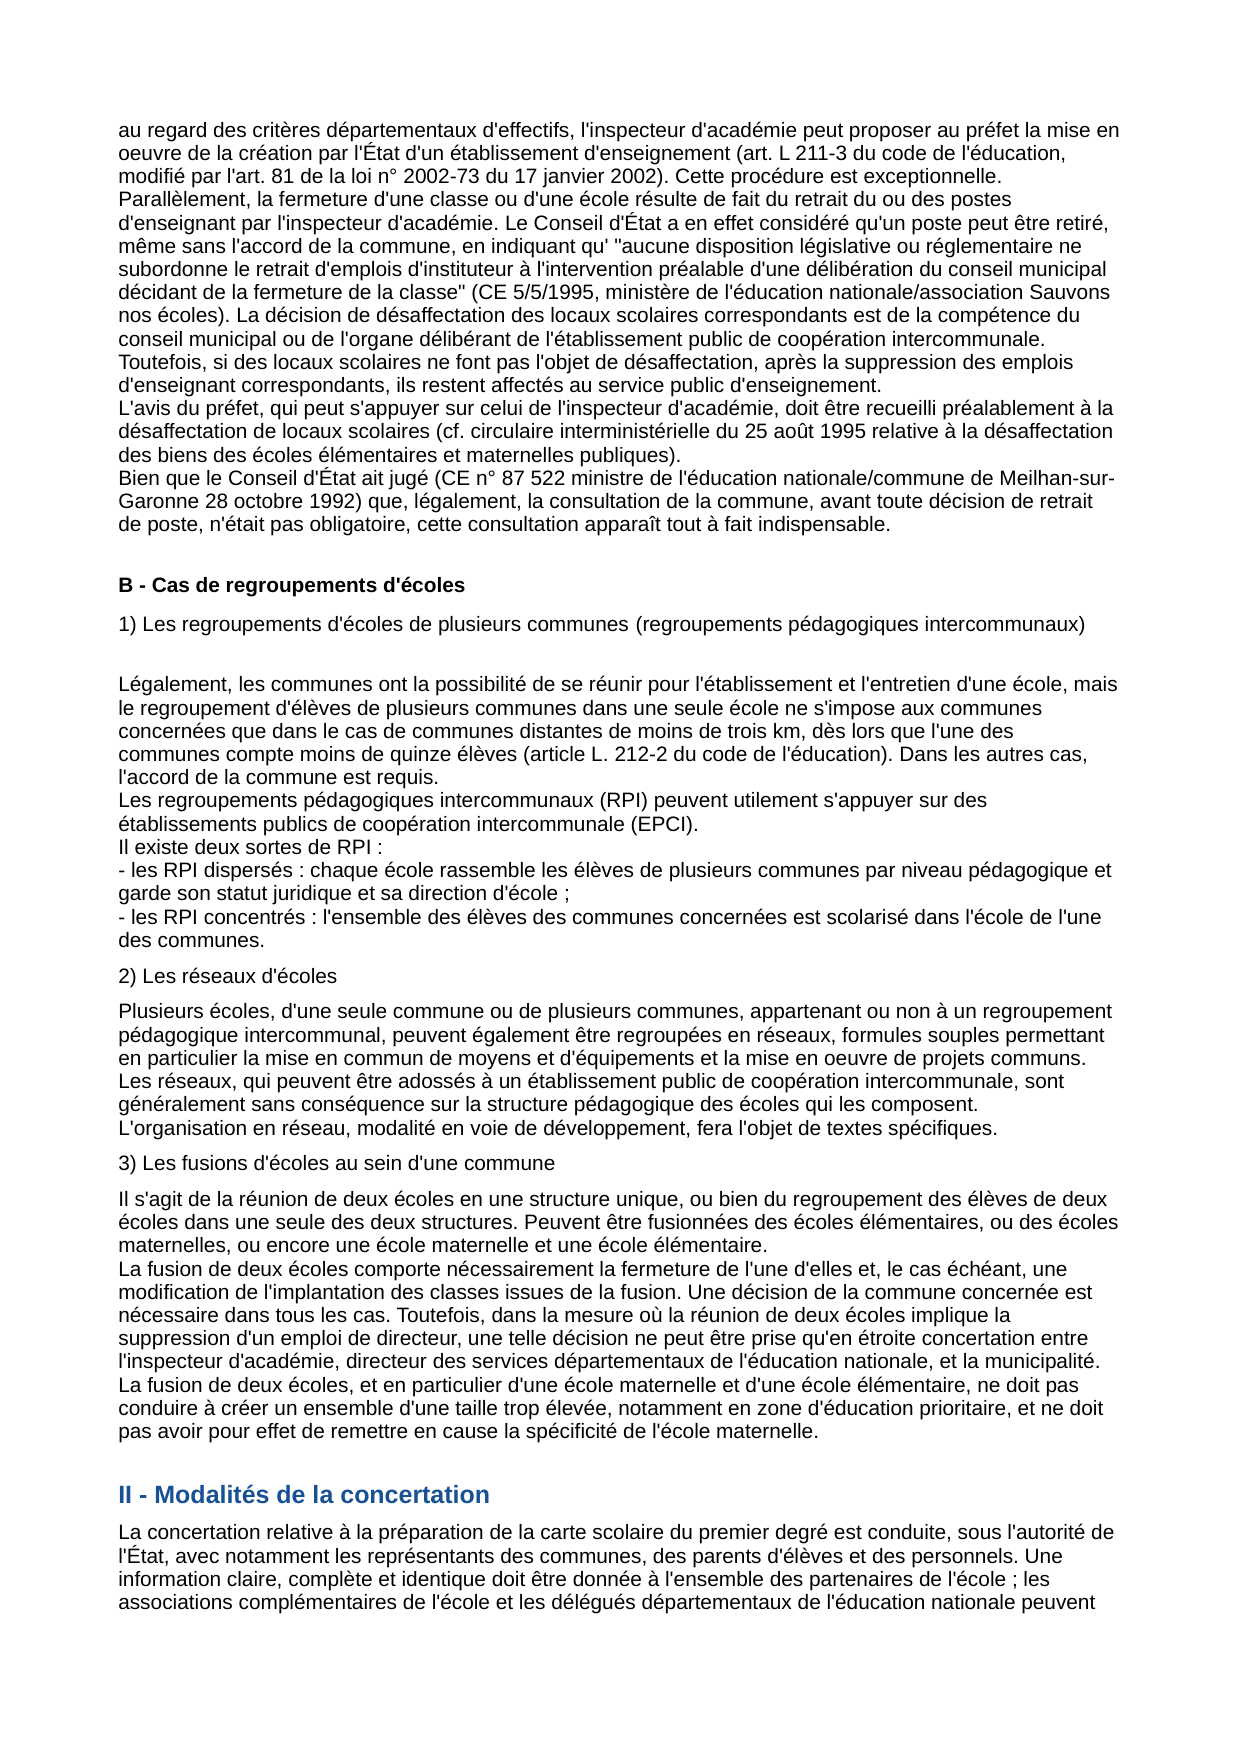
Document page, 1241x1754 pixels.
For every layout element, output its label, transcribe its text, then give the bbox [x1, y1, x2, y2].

text Plusieurs écoles, d'une seule commune ou de plusieurs communes, appartenant ou non à un regroupement pédagogique intercommunal, peuvent également être regroupées en réseaux, formules souples permettant en particulier la mise en commun de moyens et d'équipements et la mise en oeuvre de projets communs. Les réseaux, qui peuvent être adossés à un établissement public de coopération intercommunale, sont généralement sans conséquence sur la structure pédagogique des écoles qui les composent. L'organisation en réseau, modalité en voie de développement, fera l'objet de textes spécifiques. [118, 1000, 1122, 1139]
text 2) Les réseaux d'écoles [118, 964, 1122, 987]
text 3) Les fusions d'écoles au sein d'une commune [118, 1152, 1122, 1175]
text Légalement, les communes ont la possibilité de se réunir pour l'établissement et l'entretien d'une école, mais le regroupement d'élèves de plusieurs communes dans une seule école ne s'impose aux communes concernées que dans le cas de communes distantes de moins de trois km, dès lors que l'une des communes compte moins de quinze élèves (article L. 212-2 du code de l'éducation). Dans les autres cas, l'accord de la commune est requis. Les regroupements pédagogiques intercommunaux (RPI) peuvent utilement s'appuyer sur des établissements publics de coopération intercommunale (EPCI). Il existe deux sortes de RPI : - les RPI dispersés : chaque école rassemble les élèves de plusieurs communes par niveau pédagogique et garde son statut juridique et sa direction d'école ; - les RPI concentrés : l'ensemble des élèves des communes concernées est scolarisé dans l'école de l'une des communes. [118, 650, 1122, 952]
text Il s'agit de la réunion de deux écoles en une structure unique, ou bien du regroupement des élèves de deux écoles dans une seule des deux structures. Peuvent être fusionnées des écoles élémentaires, ou des écoles maternelles, ou encore une école maternelle et une école élémentaire. La fusion de deux écoles comporte nécessairement la fermeture de l'une d'elles et, le cas échéant, une modification de l'implantation des classes issues de la fusion. Une décision de la commune concernée est nécessaire dans tous les cas. Toutefois, dans la mesure où la réunion de deux écoles implique la suppression d'un emploi de directeur, une telle décision ne peut être prise qu'en étroite concertation entre l'inspecteur d'académie, directeur des services départementaux de l'éducation nationale, et la municipalité. La fusion de deux écoles, et en particulier d'une école maternelle et d'une école élémentaire, ne doit pas conduire à créer un ensemble d'une taille trop élevée, notamment en zone d'éducation prioritaire, et ne doit pas avoir pour effet de remettre en cause la spécificité de l'école maternelle. [118, 1187, 1122, 1443]
text La concertation relative à la préparation de la carte scolaire du premier degré est conduite, sous l'autorité de l'État, avec notamment les représentants des communes, des parents d'élèves et des personnels. Une information claire, complète et identique doit être donnée à l'ensemble des partenaires de l'école ; les associations complémentaires de l'école et les délégués départementaux de l'éducation nationale peuvent [118, 1521, 1122, 1614]
text 1) Les regroupements d'écoles de plusieurs communes (regroupements pédagogiques intercommunaux) [118, 609, 1122, 637]
text au regard des critères départementaux d'effectifs, l'inspecteur d'académie peut proposer au préfet la mise en oeuvre de la création par l'État d'un établissement d'enseignement (art. L 211-3 du code de l'éducation, modifié par l'art. 81 de la loi n° 2002-73 du 17 janvier 2002). Cette procédure est exceptionnelle. Parallèlement, la fermeture d'une classe ou d'une école résulte de fait du retrait du ou des postes d'enseignant par l'inspecteur d'académie. Le Conseil d'État a en effet considéré qu'un poste peut être retiré, même sans l'accord de la commune, en indiquant qu' "aucune disposition législative ou réglementaire ne subordonne le retrait d'emplois d'instituteur à l'intervention préalable d'une délibération du conseil municipal décidant de la fermeture de la classe" (CE 5/5/1995, ministère de l'éducation nationale/association Sauvons nos écoles). La décision de désaffectation des locaux scolaires correspondants est de la compétence du conseil municipal ou de l'organe délibérant de l'établissement public de coopération intercommunale. Toutefois, si des locaux scolaires ne font pas l'objet de désaffectation, après la suppression des emplois d'enseignant correspondants, ils restent affectés au service public d'enseignement. L'avis du préfet, qui peut s'appuyer sur celui de l'inspecteur d'académie, doit être recueilli préalablement à la désaffectation de locaux scolaires (cf. circulaire interministérielle du 25 août 1995 relative à la désaffectation des biens des écoles élémentaires et maternelles publiques). Bien que le Conseil d'État ait jugé (CE n° 87 522 ministre de l'éducation nationale/commune de Meilhan-sur-Garonne 28 octobre 1992) que, légalement, la consultation de la commune, avant toute décision de retrait de poste, n'était pas obligatoire, cette consultation apparaît tout à fait indispensable. [118, 118, 1122, 536]
subtitle II - Modalités de la concertation [118, 1481, 1122, 1508]
subtitle B - Cas de regroupements d'écoles [118, 574, 1122, 597]
